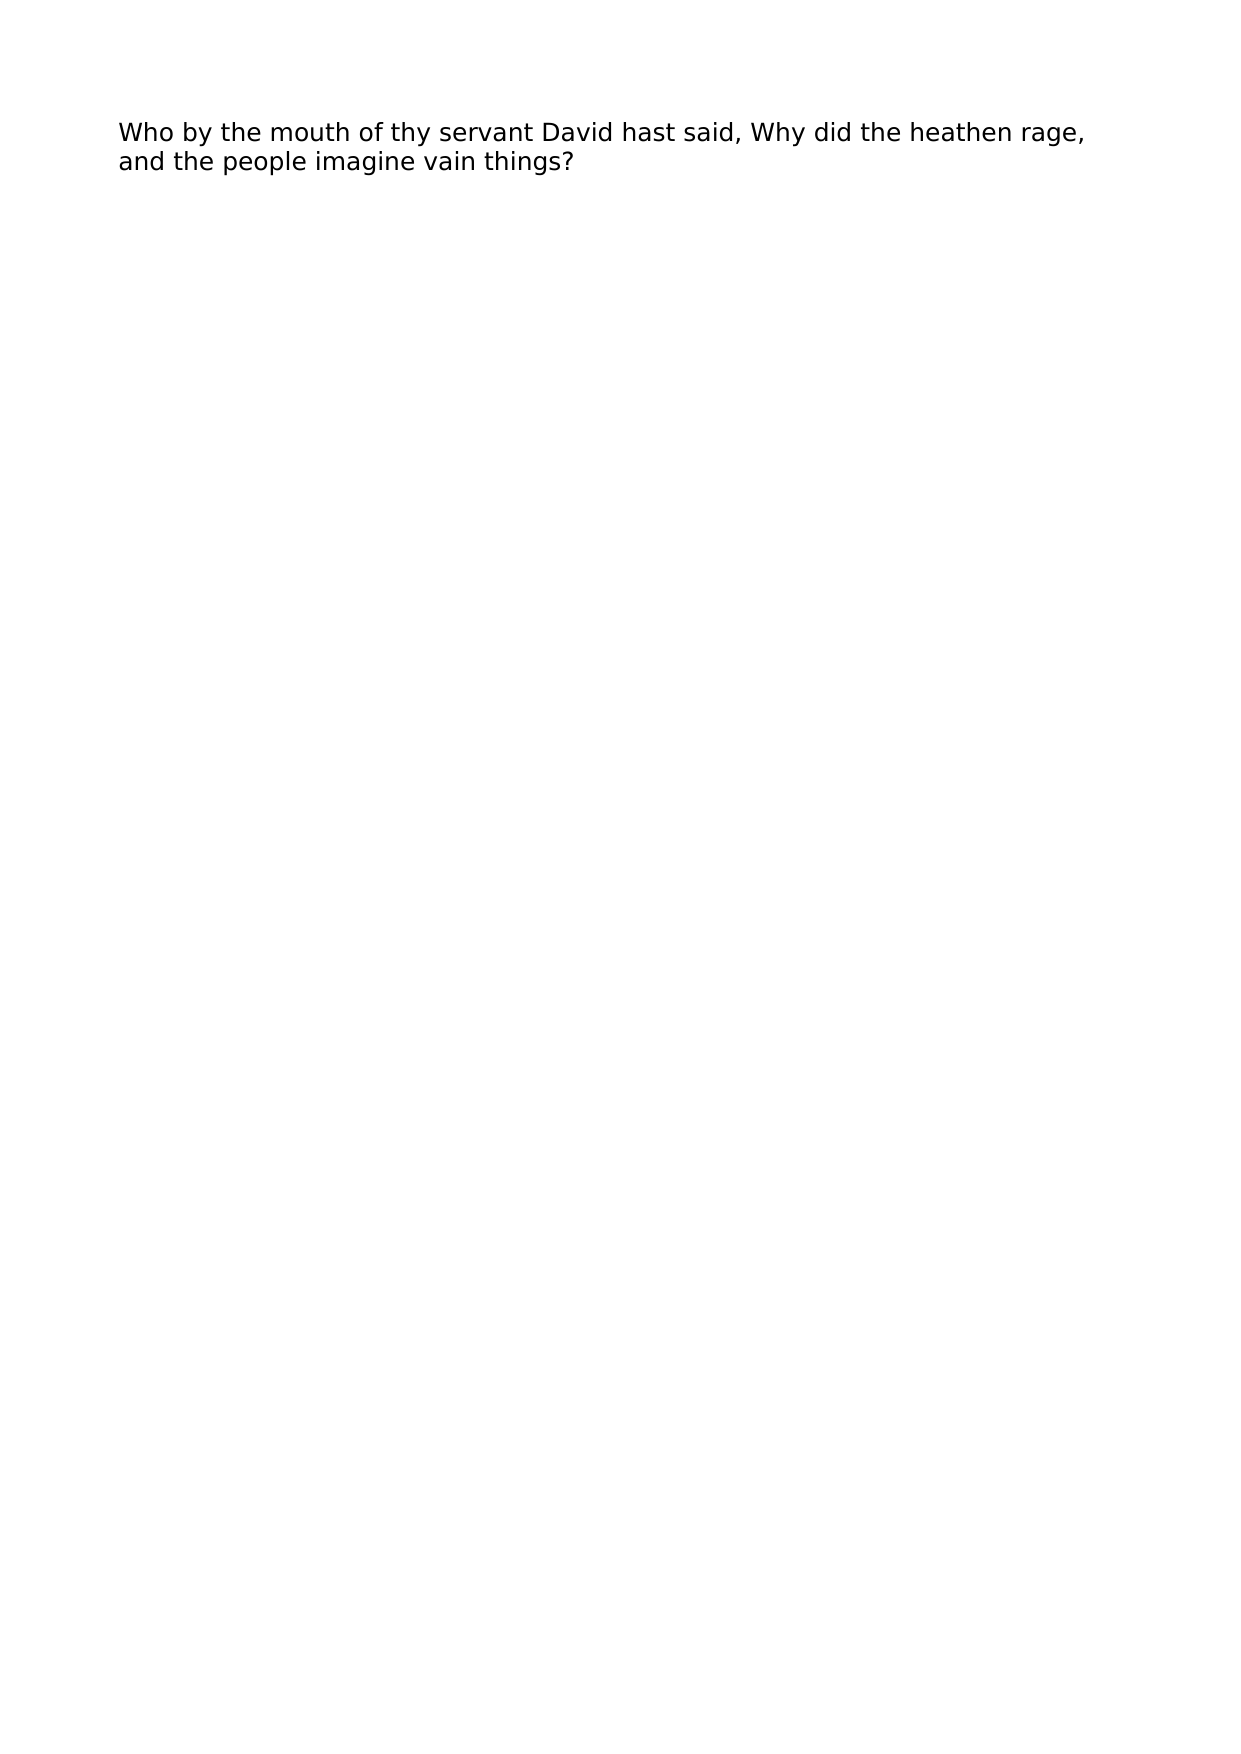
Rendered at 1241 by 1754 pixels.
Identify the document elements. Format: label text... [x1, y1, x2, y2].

text Who by the mouth of thy servant David hast said, Why did the heathen rage, and the people imagine vain things? [118, 118, 1122, 176]
